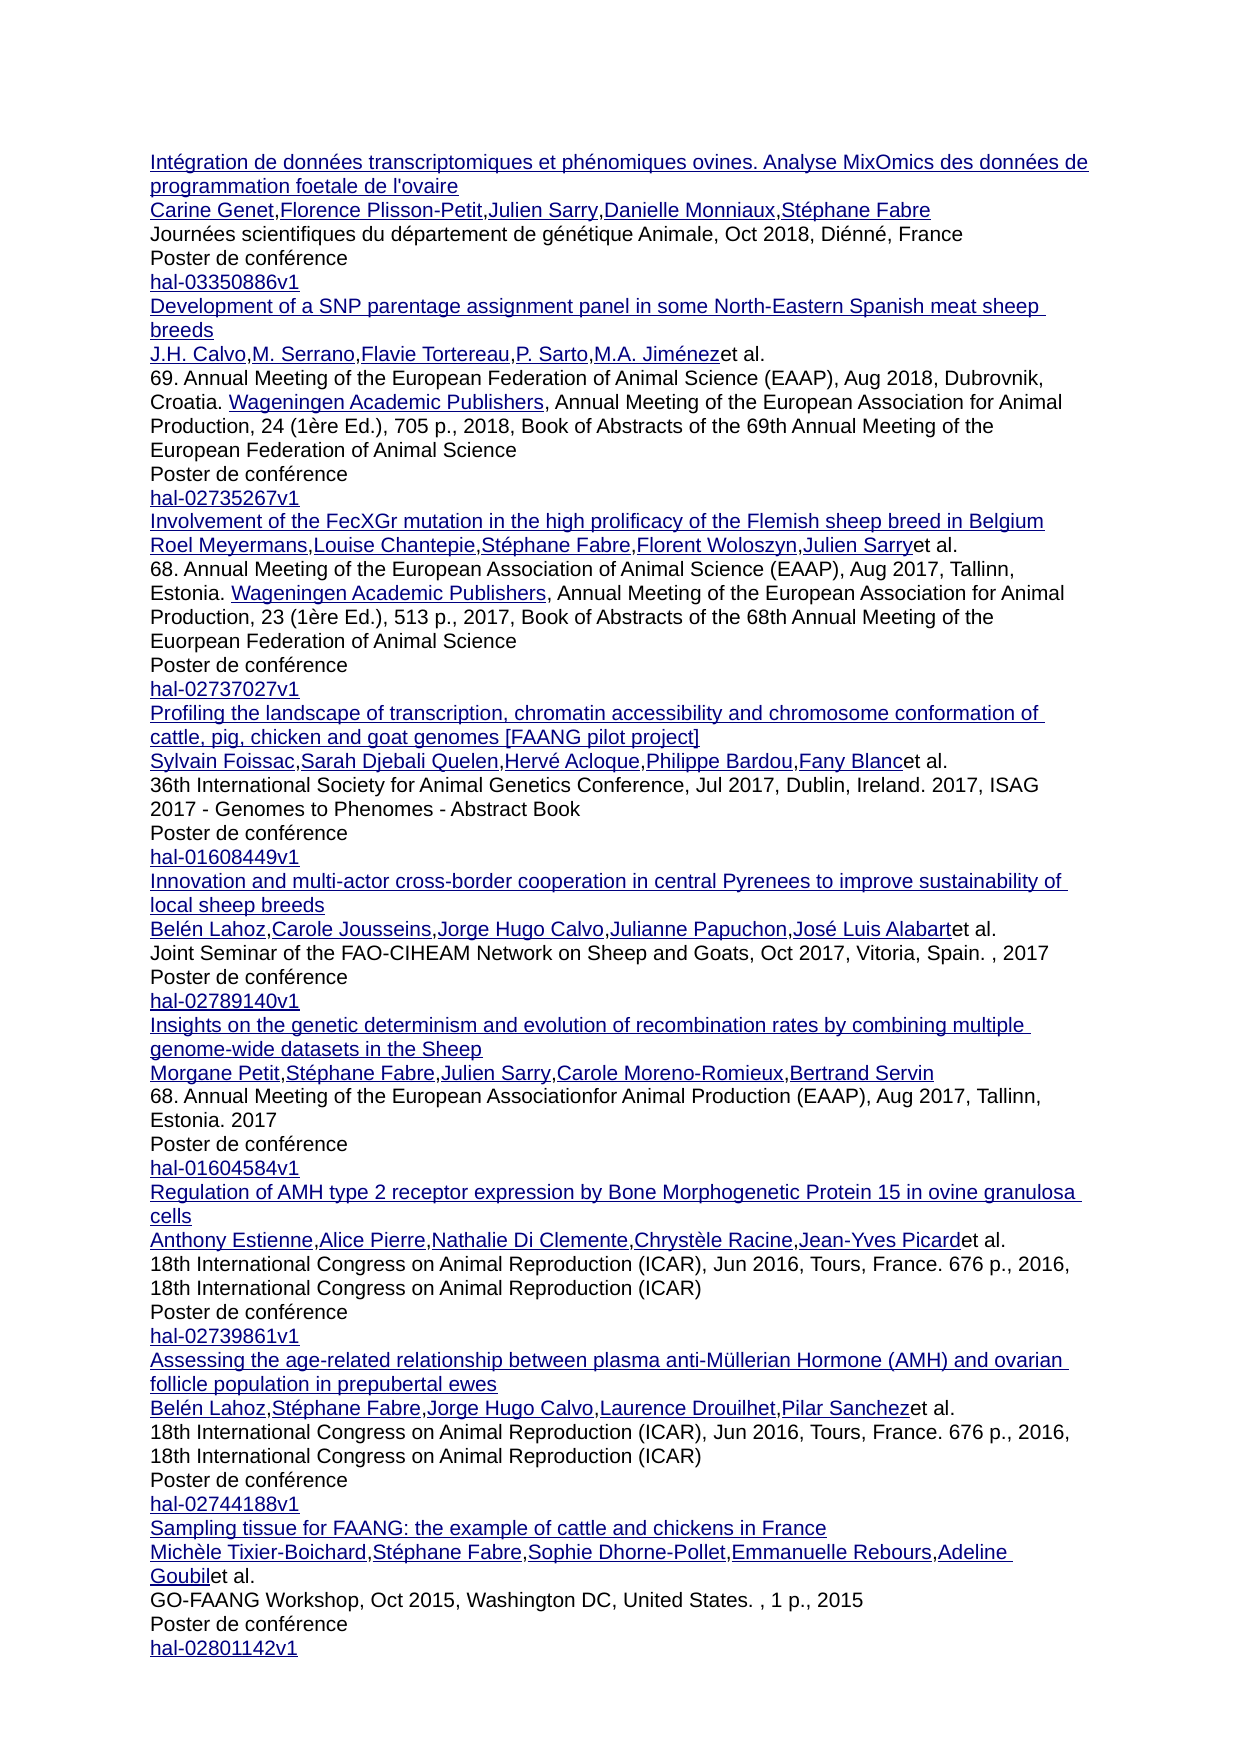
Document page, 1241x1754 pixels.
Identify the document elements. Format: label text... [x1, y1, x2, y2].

table_cell Sampling tissue for FAANG: the example of cattle and chickens in France Michèle Tixier-Boichard,Stéphane Fabre,Sophie Dhorne-Pollet,Emmanuelle Rebours,Adeline Goubilet al. GO-FAANG Workshop, Oct 2015, Washington DC, United States. , 1 p., 2015 Poster de conférence hal-02801142v1 [150, 1516, 1090, 1659]
table_cell Regulation of AMH type 2 receptor expression by Bone Morphogenetic Protein 15 in ovine granulosa cells Anthony Estienne,Alice Pierre,Nathalie Di Clemente,Chrystèle Racine,Jean-Yves Picardet al. 18th International Congress on Animal Reproduction (ICAR), Jun 2016, Tours, France. 676 p., 2016, 18th International Congress on Animal Reproduction (ICAR) Poster de conférence hal-02739861v1 [150, 1180, 1090, 1348]
table_cell Assessing the age-related relationship between plasma anti-Müllerian Hormone (AMH) and ovarian follicle population in prepubertal ewes Belén Lahoz,Stéphane Fabre,Jorge Hugo Calvo,Laurence Drouilhet,Pilar Sanchezet al. 18th International Congress on Animal Reproduction (ICAR), Jun 2016, Tours, France. 676 p., 2016, 18th International Congress on Animal Reproduction (ICAR) Poster de conférence hal-02744188v1 [150, 1348, 1090, 1516]
table_cell Profiling the landscape of transcription, chromatin accessibility and chromosome conformation of cattle, pig, chicken and goat genomes [FAANG pilot project] Sylvain Foissac,Sarah Djebali Quelen,Hervé Acloque,Philippe Bardou,Fany Blancet al. 36th International Society for Animal Genetics Conference, Jul 2017, Dublin, Ireland. 2017, ISAG 2017 - Genomes to Phenomes - Abstract Book Poster de conférence hal-01608449v1 [150, 701, 1090, 869]
table_cell Innovation and multi-actor cross-border cooperation in central Pyrenees to improve sustainability of local sheep breeds Belén Lahoz,Carole Jousseins,Jorge Hugo Calvo,Julianne Papuchon,José Luis Alabartet al. Joint Seminar of the FAO-CIHEAM Network on Sheep and Goats, Oct 2017, Vitoria, Spain. , 2017 Poster de conférence hal-02789140v1 [150, 869, 1090, 1012]
table_cell Intégration de données transcriptomiques et phénomiques ovines. Analyse MixOmics des données de programmation foetale de l'ovaire Carine Genet,Florence Plisson-Petit,Julien Sarry,Danielle Monniaux,Stéphane Fabre Journées scientifiques du département de génétique Animale, Oct 2018, Diénné, France Poster de conférence hal-03350886v1 [150, 150, 1090, 294]
table_cell Insights on the genetic determinism and evolution of recombination rates by combining multiple genome-wide datasets in the Sheep Morgane Petit,Stéphane Fabre,Julien Sarry,Carole Moreno-Romieux,Bertrand Servin 68. Annual Meeting of the European Associationfor Animal Production (EAAP), Aug 2017, Tallinn, Estonia. 2017 Poster de conférence hal-01604584v1 [150, 1013, 1090, 1180]
table_cell Development of a SNP parentage assignment panel in some North-Eastern Spanish meat sheep breeds J.H. Calvo,M. Serrano,Flavie Tortereau,P. Sarto,M.A. Jiménezet al. 69. Annual Meeting of the European Federation of Animal Science (EAAP), Aug 2018, Dubrovnik, Croatia. Wageningen Academic Publishers, Annual Meeting of the European Association for Animal Production, 24 (1ère Ed.), 705 p., 2018, Book of Abstracts of the 69th Annual Meeting of the European Federation of Animal Science Poster de conférence hal-02735267v1 [150, 294, 1090, 509]
table_cell Involvement of the FecXGr mutation in the high prolificacy of the Flemish sheep breed in Belgium Roel Meyermans,Louise Chantepie,Stéphane Fabre,Florent Woloszyn,Julien Sarryet al. 68. Annual Meeting of the European Association of Animal Science (EAAP), Aug 2017, Tallinn, Estonia. Wageningen Academic Publishers, Annual Meeting of the European Association for Animal Production, 23 (1ère Ed.), 513 p., 2017, Book of Abstracts of the 68th Annual Meeting of the Euorpean Federation of Animal Science Poster de conférence hal-02737027v1 [150, 509, 1090, 701]
